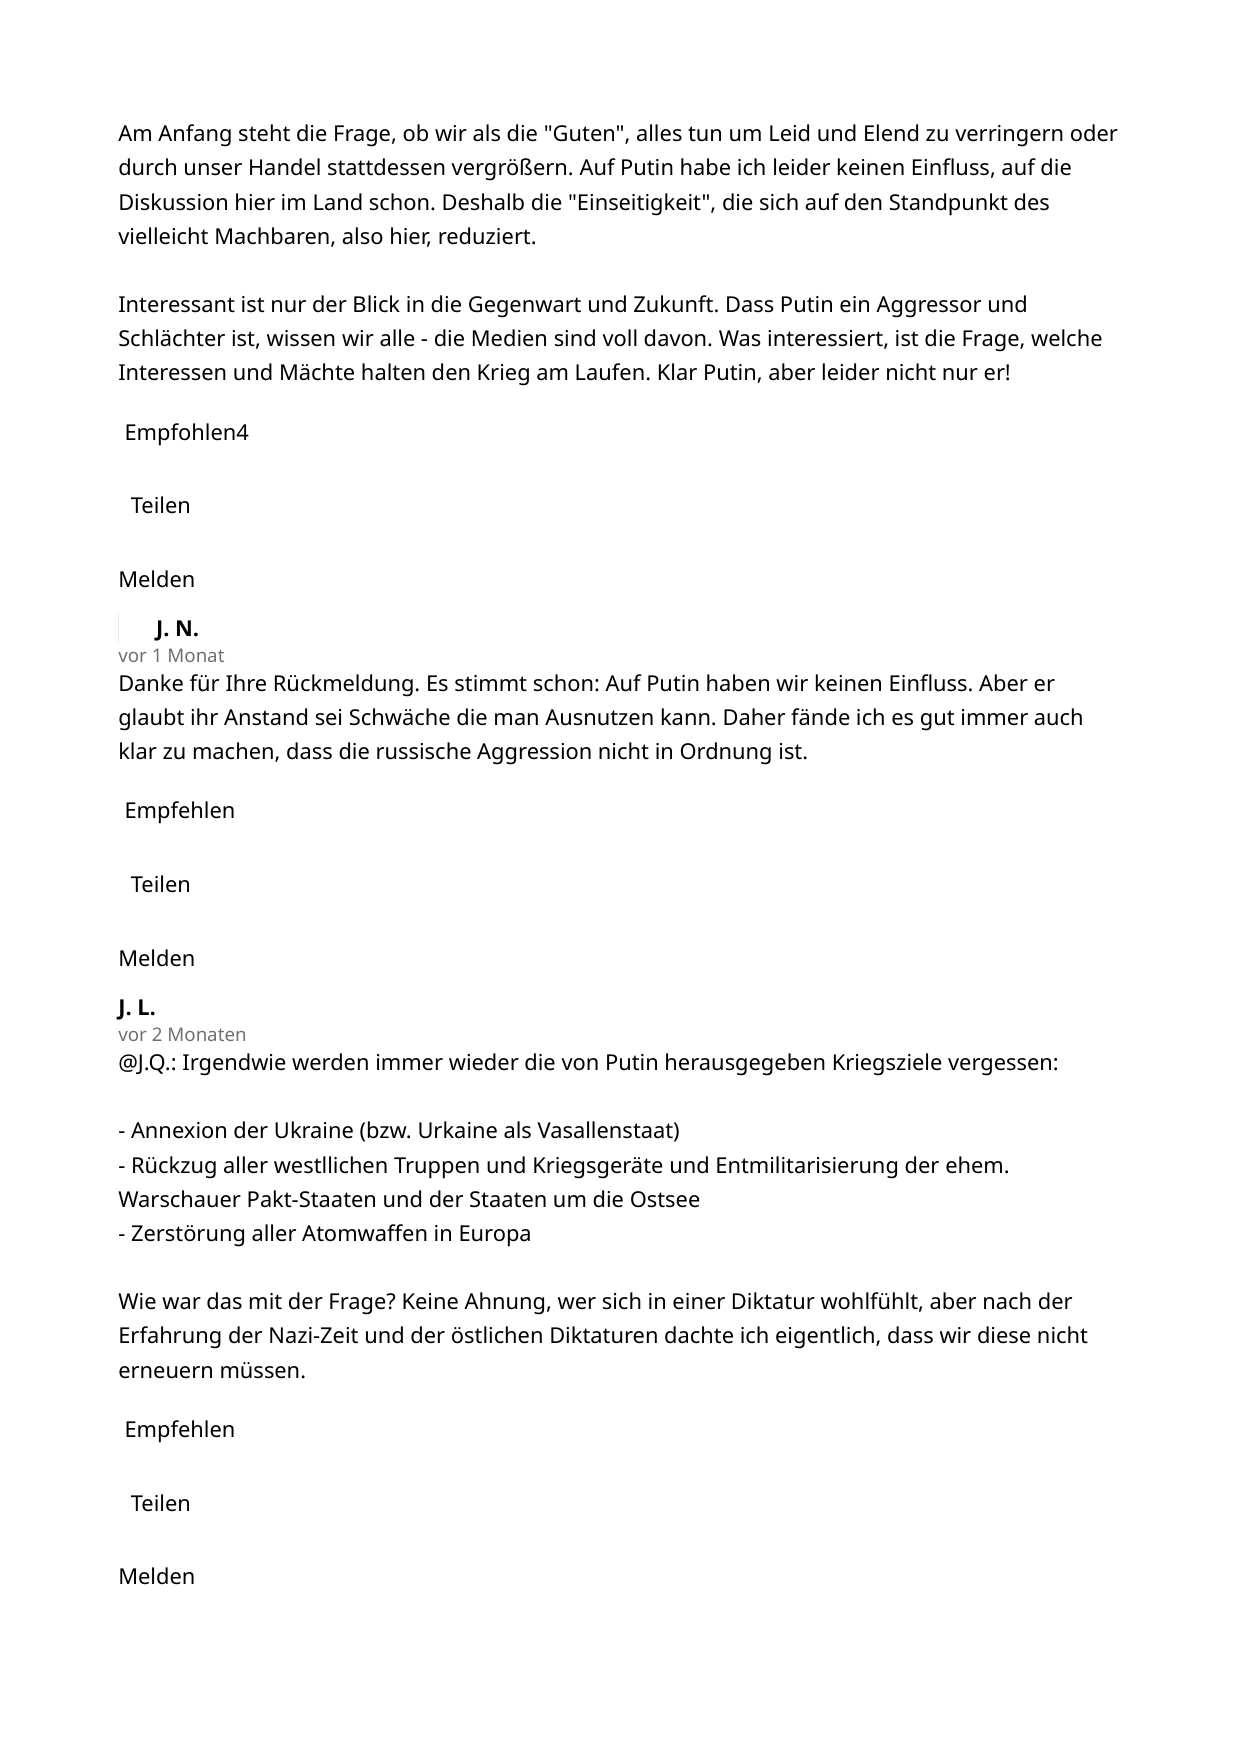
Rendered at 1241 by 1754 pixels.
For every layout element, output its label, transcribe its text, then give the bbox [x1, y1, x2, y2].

text J. N. [119, 613, 1109, 642]
text Teilen [131, 1487, 1122, 1517]
text Empfehlen [124, 1414, 1122, 1443]
text @J.Q.: Irgendwie werden immer wieder die von Putin herausgegeben Kriegsziele vergessen: - Annexion der Ukraine (bzw. Urkaine als Vasallenstaat) - Rückzug aller westllichen Truppen und Kriegsgeräte und Entmilitarisierung der ehem. Warschauer Pakt-Staaten und der Staaten um die Ostsee - Zerstörung aller Atomwaffen in Europa Wie war das mit der Frage? Keine Ahnung, wer sich in einer Diktatur wohlfühlt, aber nach der Erfahrung der Nazi-Zeit und der östlichen Diktaturen dachte ich eigentlich, dass wir diese nicht erneuern müssen. [118, 1047, 1122, 1384]
text vor 1 Monat [118, 642, 1122, 668]
text Melden [118, 1561, 1122, 1591]
text Melden [118, 943, 1122, 973]
text Teilen [131, 869, 1122, 899]
text vor 2 Monaten [118, 1022, 1122, 1047]
text Teilen [131, 490, 1122, 520]
text Danke für Ihre Rückmeldung. Es stimmt schon: Auf Putin haben wir keinen Einfluss. Aber er glaubt ihr Anstand sei Schwäche die man Ausnutzen kann. Daher fände ich es gut immer auch klar zu machen, dass die russische Aggression nicht in Ordnung ist. [118, 668, 1122, 766]
text Empfohlen4 [124, 416, 1122, 446]
text Empfehlen [124, 796, 1122, 825]
text Melden [118, 564, 1122, 594]
text J. L. [118, 992, 1109, 1022]
text Am Anfang steht die Frage, ob wir als die "Guten", alles tun um Leid und Elend zu verringern oder durch unser Handel stattdessen vergrößern. Auf Putin habe ich leider keinen Einfluss, auf die Diskussion hier im Land schon. Deshalb die "Einseitigkeit", die sich auf den Standpunkt des vielleicht Machbaren, also hier, reduziert. Interessant ist nur der Blick in die Gegenwart und Zukunft. Dass Putin ein Aggressor und Schlächter ist, wissen wir alle - die Medien sind voll davon. Was interessiert, ist die Frage, welche Interessen und Mächte halten den Krieg am Laufen. Klar Putin, aber leider nicht nur er! [118, 118, 1122, 387]
